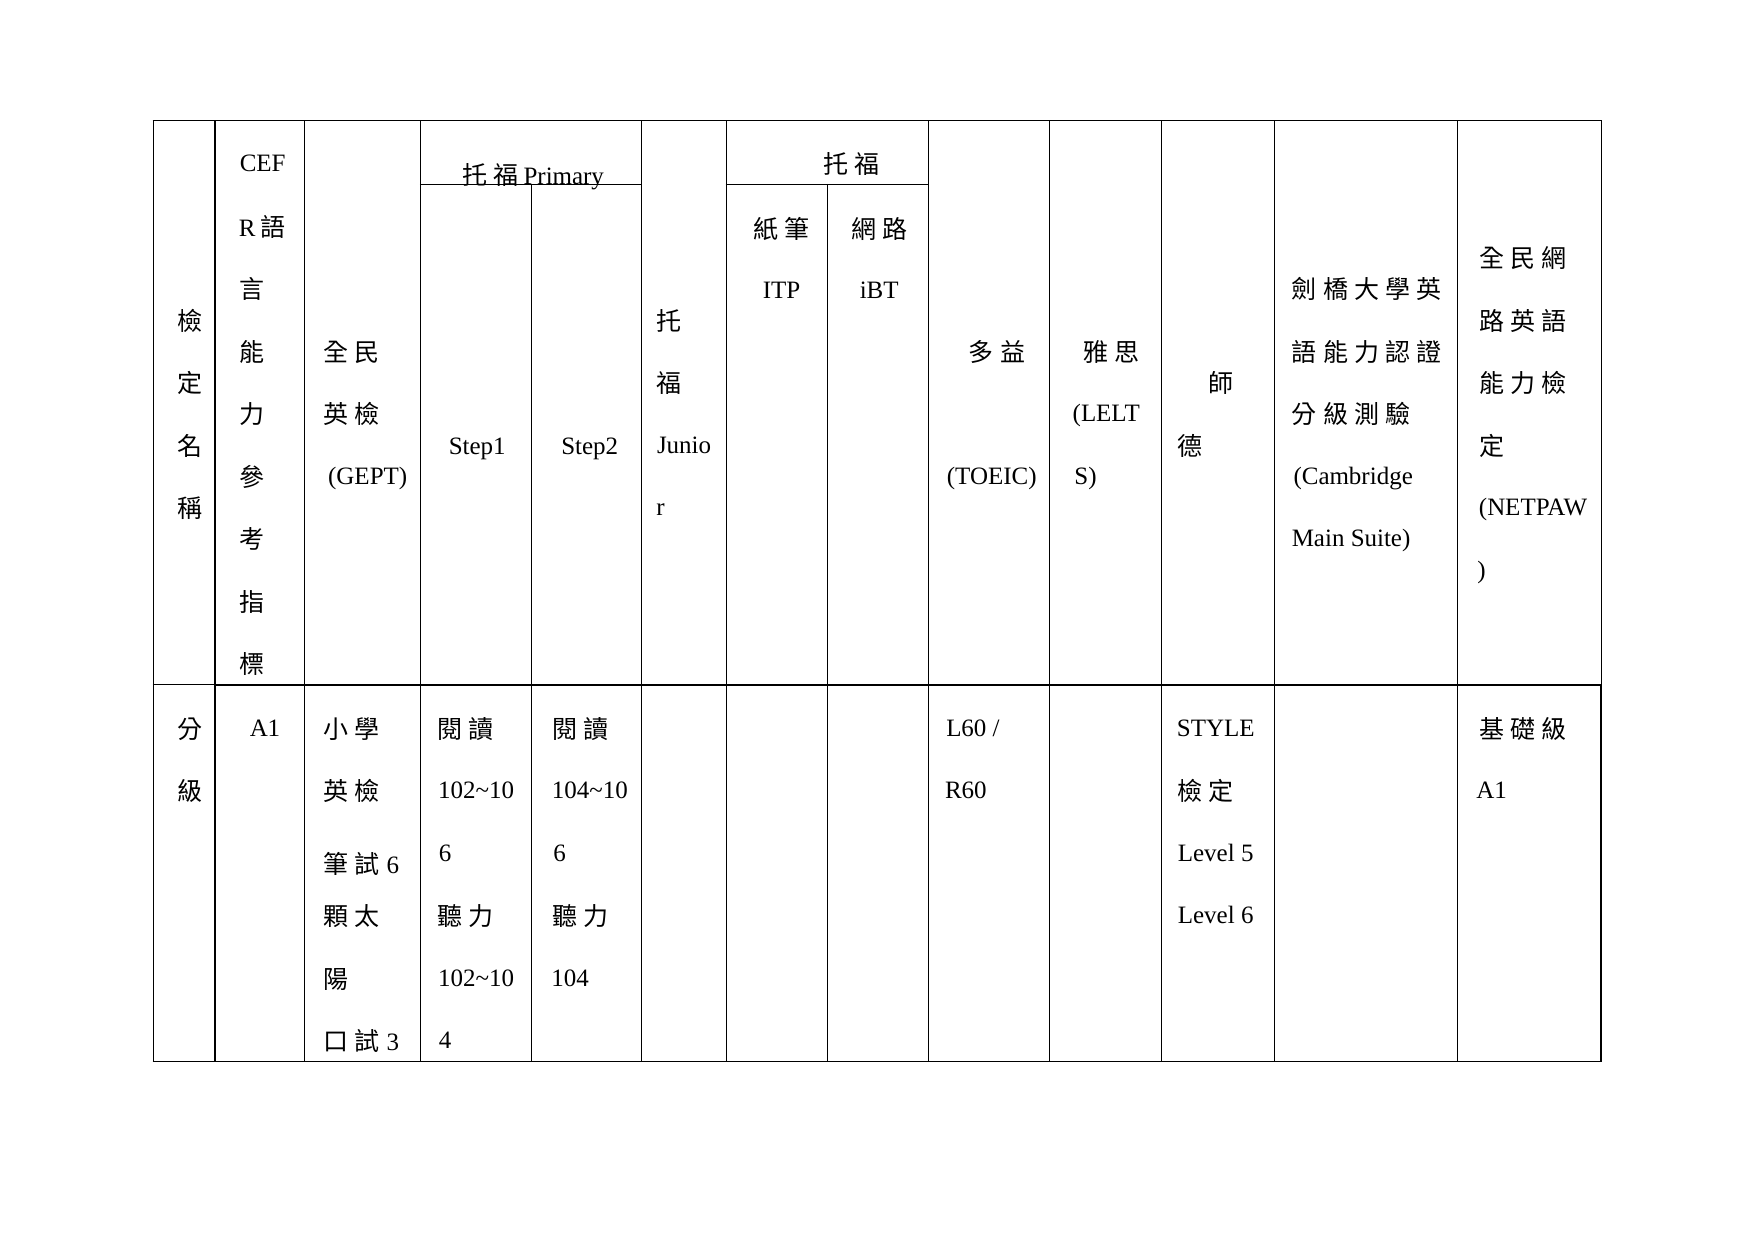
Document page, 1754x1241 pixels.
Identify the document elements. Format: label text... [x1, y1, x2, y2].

table_cell [727, 686, 827, 1061]
table_cell 閱讀 104~106 聽力 104 [532, 686, 641, 1061]
table_header 雅思 (LELTS) [1050, 121, 1161, 684]
table_cell [828, 686, 928, 1061]
table_cell [1050, 686, 1161, 1061]
table_cell 基礎級A1 [1458, 686, 1600, 1061]
table_cell Step1 [421, 185, 531, 684]
table_cell [1275, 686, 1457, 1061]
table_cell L60 / R60 [929, 686, 1049, 1061]
table_header 檢定名稱 [154, 121, 214, 684]
table_cell 閱讀102~106 聽力 102~104 [421, 686, 531, 1061]
table_cell 小學英檢 筆試6顆太陽 口試3 [305, 686, 420, 1061]
table_cell 紙筆 ITP [727, 185, 827, 684]
table_header 托福Primary [421, 121, 641, 184]
table_header 托福 [727, 121, 928, 184]
table_header 全民英檢 (GEPT) [305, 121, 420, 684]
table_cell STYLE檢定 Level 5 Level 6 [1162, 686, 1274, 1061]
table_cell 網路 iBT [828, 185, 928, 684]
table_header CEFR語言能力參考指標 [216, 121, 304, 684]
table_header 托福 Junior [642, 121, 726, 684]
table_header 多益 (TOEIC) [929, 121, 1049, 684]
table_header 全民網路英語能力檢定(NETPAW) [1458, 121, 1601, 684]
table_cell A1 [216, 686, 304, 1061]
table_header 劍橋大學英語能力認證分級測驗 (Cambridge Main Suite) [1275, 121, 1457, 684]
table_cell Step2 [532, 185, 641, 684]
table_cell [642, 686, 726, 1061]
table_cell 分 級 [154, 685, 214, 1061]
table_header 師德 [1162, 121, 1274, 684]
